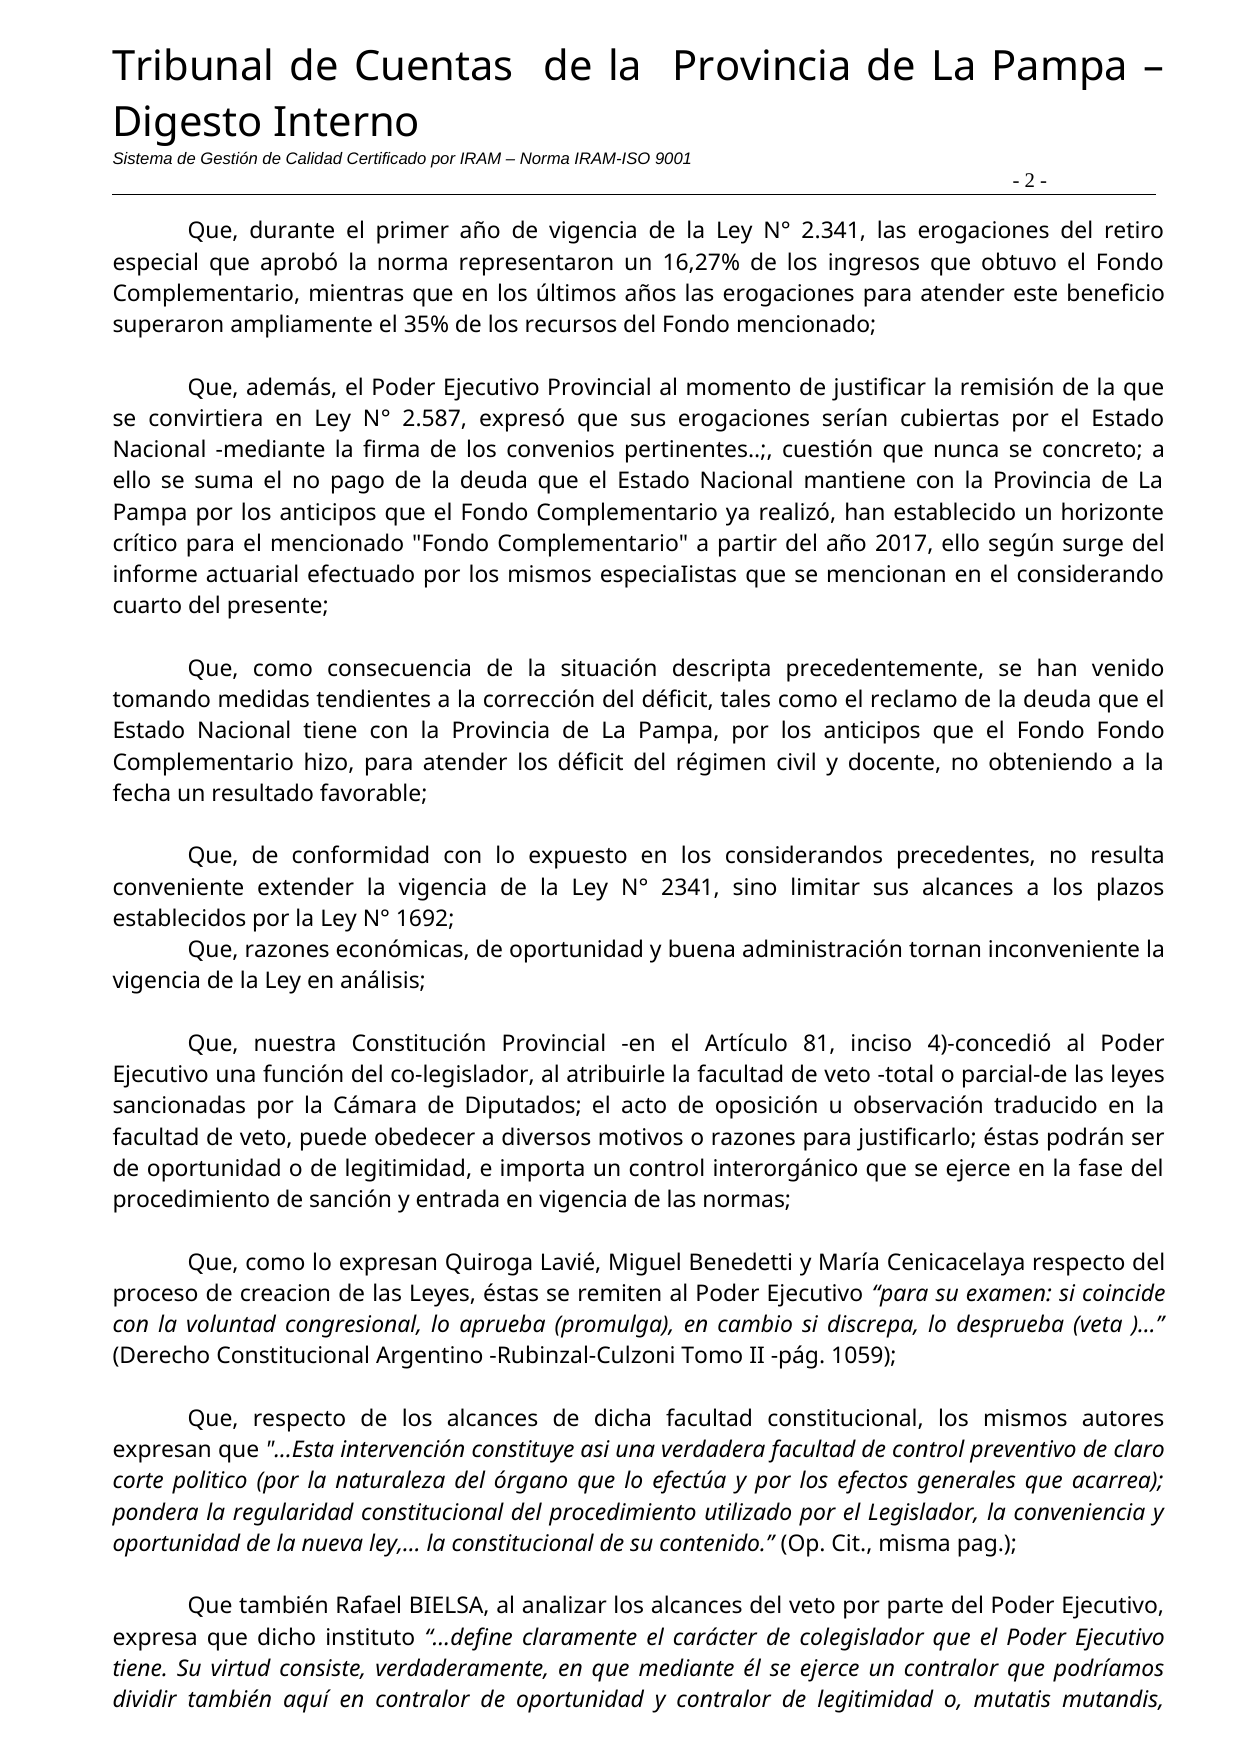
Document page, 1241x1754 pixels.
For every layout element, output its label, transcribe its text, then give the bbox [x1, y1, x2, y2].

text Que, respecto de los alcances de dicha facultad constitucional, los mismos autores expresan que "...Esta intervención constituye asi una verdadera facultad de control preventivo de claro corte politico (por la naturaleza del órgano que lo efectúa y por los efectos generales que acarrea); pondera la regularidad constitucional del procedimiento utilizado por el Legislador, la conveniencia y oportunidad de la nueva ley,… la constitucional de su contenido.” (Op. Cit., misma pag.); [112, 1402, 1166, 1558]
text Que, de conformidad con lo expuesto en los considerandos precedentes, no resulta conveniente extender la vigencia de la Ley N° 2341, sino limitar sus alcances a los plazos establecidos por la Ley N° 1692; [112, 839, 1166, 933]
text Que, razones económicas, de oportunidad y buena administración tornan inconveniente la vigencia de la Ley en análisis; [112, 933, 1166, 996]
text Que, además, el Poder Ejecutivo Provincial al momento de justificar la remisión de la que se convirtiera en Ley N° 2.587, expresó que sus erogaciones serían cubiertas por el Estado Nacional -mediante la firma de los convenios pertinentes..;, cuestión que nunca se concreto; a ello se suma el no pago de la deuda que el Estado Nacional mantiene con la Provincia de La Pampa por los anticipos que el Fondo Complementario ya realizó, han establecido un horizonte crítico para el mencionado "Fondo Complementario" a partir del año 2017, ello según surge del informe actuarial efectuado por los mismos especiaIistas que se mencionan en el considerando cuarto del presente; [112, 371, 1166, 621]
text Que, como consecuencia de la situación descripta precedentemente, se han venido tomando medidas tendientes a la corrección del déficit, tales como el reclamo de la deuda que el Estado Nacional tiene con la Provincia de La Pampa, por los anticipos que el Fondo Fondo Complementario hizo, para atender los déficit del régimen civil y docente, no obteniendo a la fecha un resultado favorable; [112, 652, 1166, 808]
text Que, nuestra Constitución Provincial -en el Artículo 81, inciso 4)-concedió al Poder Ejecutivo una función del co-legislador, al atribuirle la facultad de veto -total o parcial-de las leyes sancionadas por la Cámara de Diputados; el acto de oposición u observación traducido en la facultad de veto, puede obedecer a diversos motivos o razones para justificarlo; éstas podrán ser de oportunidad o de legitimidad, e importa un control interorgánico que se ejerce en la fase del procedimiento de sanción y entrada en vigencia de las normas; [112, 1027, 1166, 1214]
text Que también Rafael BIELSA, al analizar los alcances del veto por parte del Poder Ejecutivo, expresa que dicho instituto “…define claramente el carácter de colegislador que el Poder Ejecutivo tiene. Su virtud consiste, verdaderamente, en que mediante él se ejerce un contralor que podríamos dividir también aquí en contralor de oportunidad y contralor de legitimidad o, mutatis mutandis, [112, 1589, 1166, 1714]
text Que, durante el primer año de vigencia de la Ley N° 2.341, las erogaciones del retiro especial que aprobó la norma representaron un 16,27% de los ingresos que obtuvo el Fondo Complementario, mientras que en los últimos años las erogaciones para atender este beneficio superaron ampliamente el 35% de los recursos del Fondo mencionado; [112, 214, 1166, 339]
text Que, como lo expresan Quiroga Lavié, Miguel Benedetti y María Cenicacelaya respecto del proceso de creacion de las Leyes, éstas se remiten al Poder Ejecutivo “para su examen: si coincide con la voluntad congresional, lo aprueba (promulga), en cambio si discrepa, lo desprueba (veta )…” (Derecho Constitucional Argentino -Rubinzal-Culzoni Tomo II -pág. 1059); [112, 1246, 1166, 1371]
